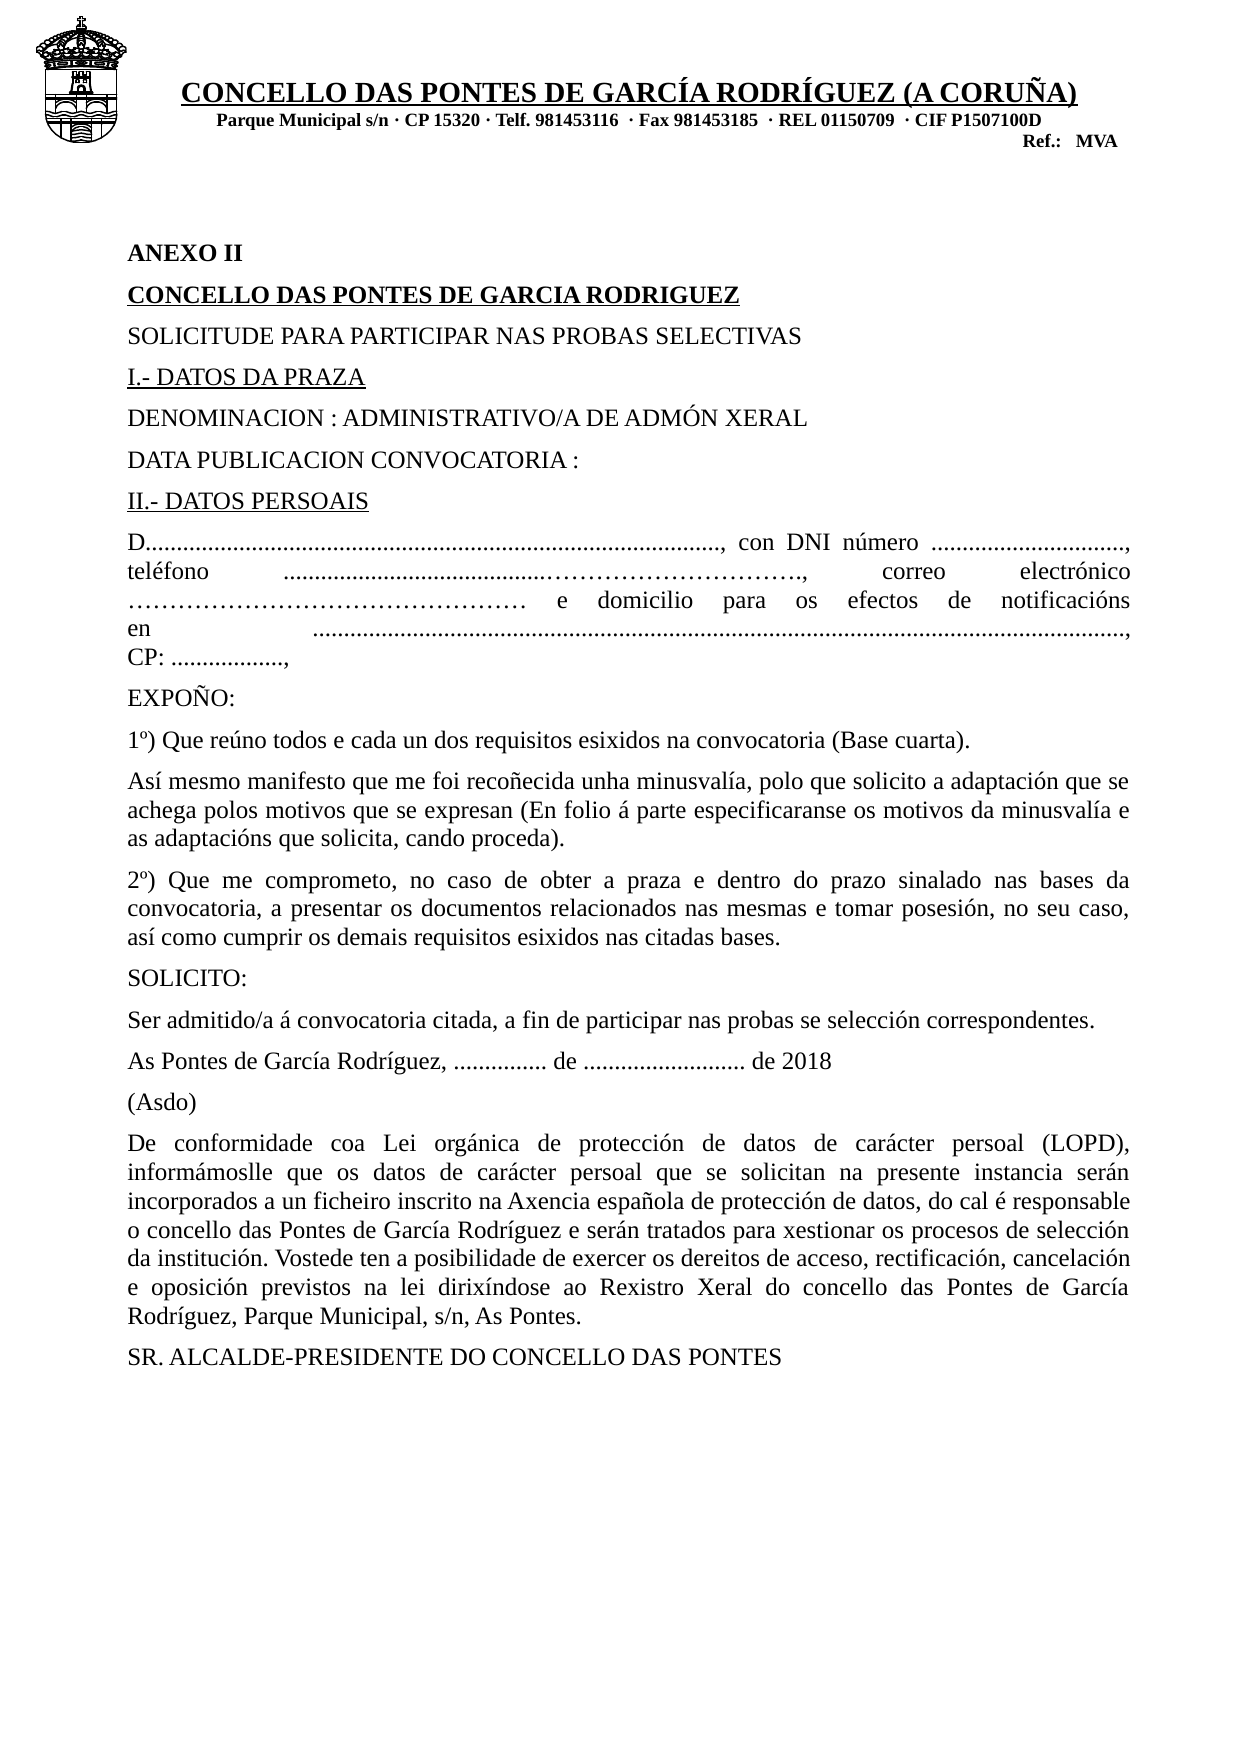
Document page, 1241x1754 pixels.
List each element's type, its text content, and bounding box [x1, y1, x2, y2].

text D............................................................................................, con DNI número ..............................., teléfono ..........................................…………………………., correo electrónico ………………………………………… e domicilio para os efectos de notificacións en .................................................................................................................................., CP: .................., [127, 527, 1131, 671]
text DATA PUBLICACION CONVOCATORIA : [127, 445, 1131, 473]
text SR. ALCALDE-PRESIDENTE DO CONCELLO DAS PONTES [127, 1342, 1131, 1371]
text I.- DATOS DA PRAZA [127, 362, 1131, 391]
text ANEXO II [127, 238, 1131, 267]
text SOLICITUDE PARA PARTICIPAR NAS PROBAS SELECTIVAS [127, 321, 1131, 350]
text 2º) Que me comprometo, no caso de obter a praza e dentro do prazo sinalado nas bases da convocatoria, a presentar os documentos relacionados nas mesmas e tomar posesión, no seu caso, así como cumprir os demais requisitos esixidos nas citadas bases. [127, 865, 1131, 951]
text EXPOÑO: [127, 683, 1131, 712]
text 1º) Que reúno todos e cada un dos requisitos esixidos na convocatoria (Base cuarta). [127, 725, 1131, 753]
text II.- DATOS PERSOAIS [127, 486, 1131, 515]
text As Pontes de García Rodríguez, ............... de .......................... de 2018 [127, 1046, 1131, 1075]
text Ser admitido/a á convocatoria citada, a fin de participar nas probas se selección correspondentes. [127, 1005, 1131, 1033]
text CONCELLO DAS PONTES DE GARCIA RODRIGUEZ [127, 280, 1131, 308]
text De conformidade coa Lei orgánica de protección de datos de carácter persoal (LOPD), informámoslle que os datos de carácter persoal que se solicitan na presente instancia serán incorporados a un ficheiro inscrito na Axencia española de protección de datos, do cal é responsable o concello das Pontes de García Rodríguez e serán tratados para xestionar os procesos de selección da institución. Vostede ten a posibilidade de exercer os dereitos de acceso, rectificación, cancelación e oposición previstos na lei dirixíndose ao Rexistro Xeral do concello das Pontes de García Rodríguez, Parque Municipal, s/n, As Pontes. [127, 1128, 1131, 1330]
text DENOMINACION : ADMINISTRATIVO/A DE ADMÓN XERAL [127, 403, 1131, 432]
text (Asdo) [127, 1087, 1131, 1116]
text Así mesmo manifesto que me foi recoñecida unha minusvalía, polo que solicito a adaptación que se achega polos motivos que se expresan (En folio á parte especificaranse os motivos da minusvalía e as adaptacións que solicita, cando proceda). [127, 766, 1131, 852]
text SOLICITO: [127, 963, 1131, 992]
